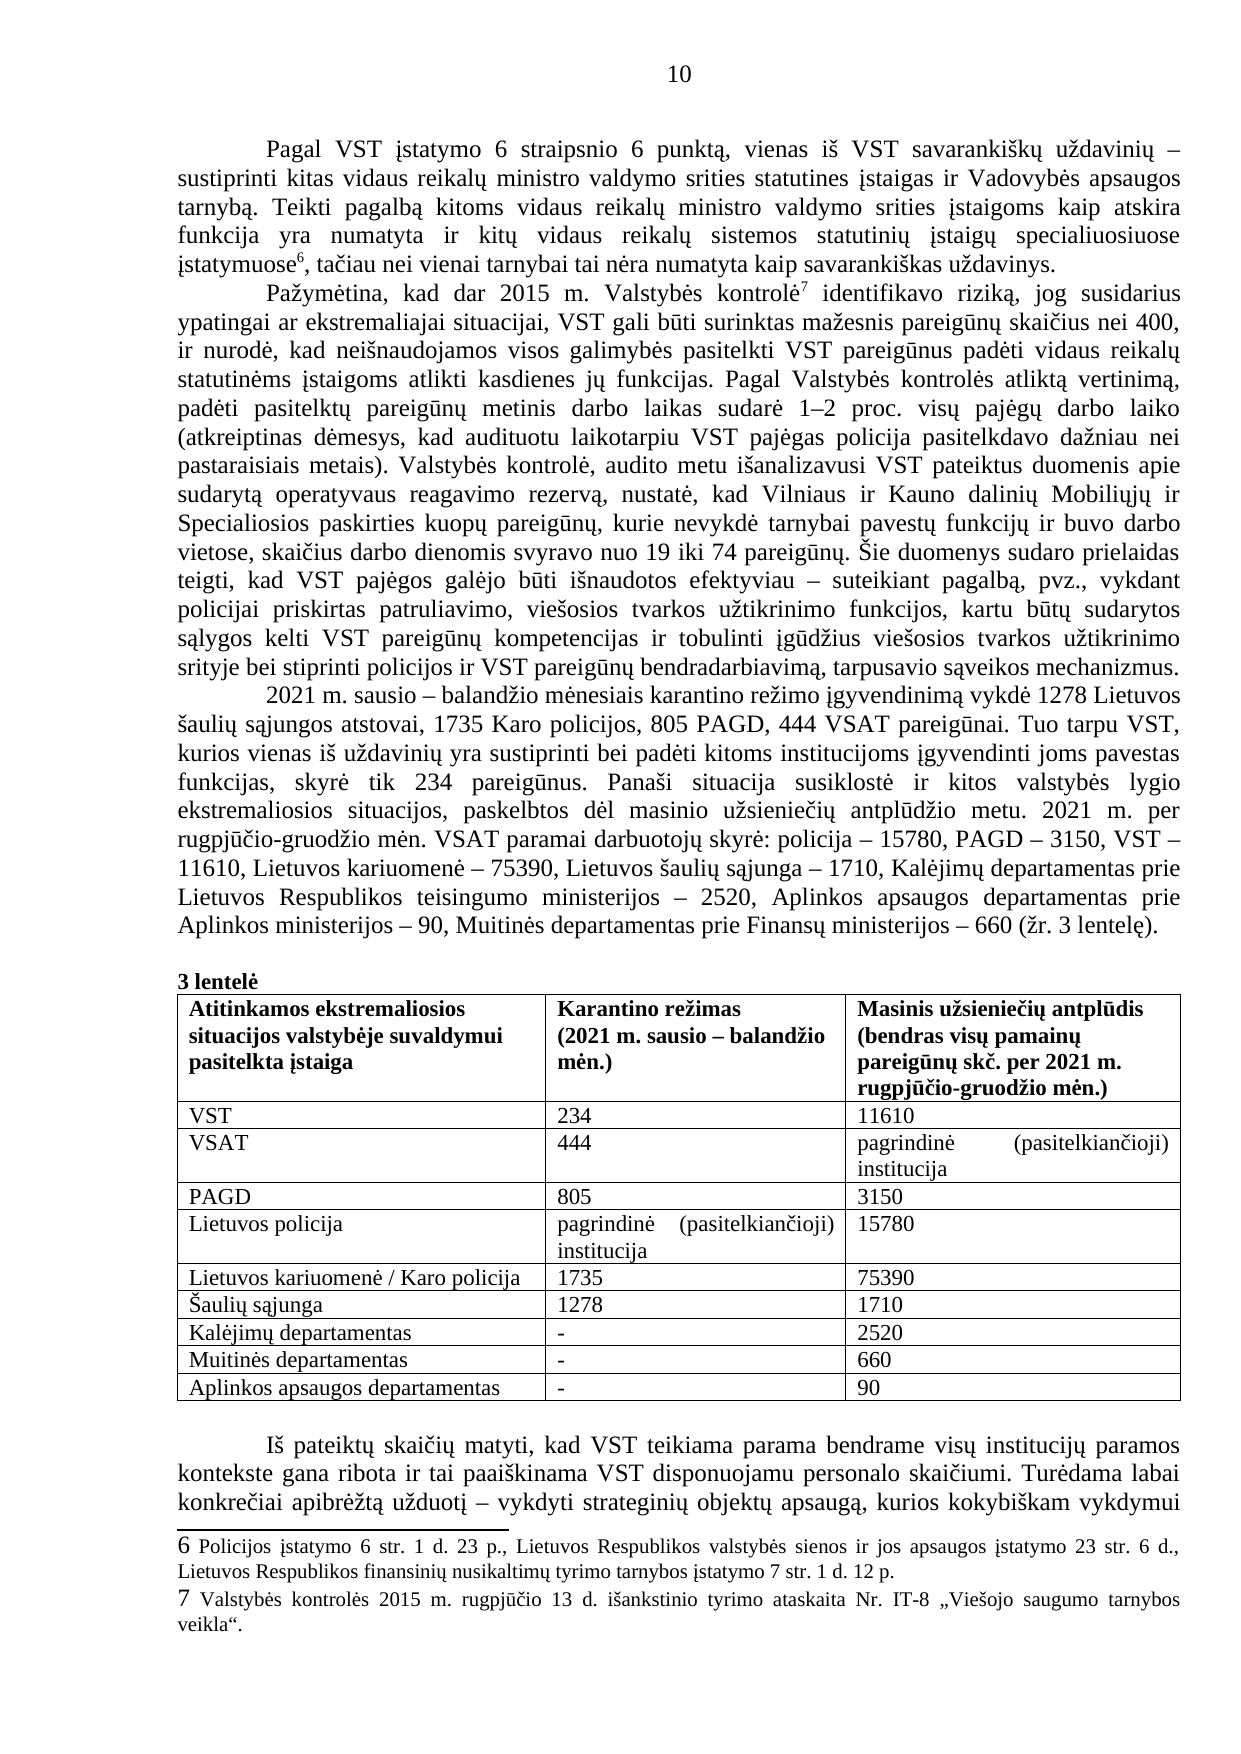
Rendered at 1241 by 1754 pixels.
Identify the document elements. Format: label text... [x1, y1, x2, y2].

table_cell 3150 [846, 1183, 1180, 1209]
table_cell Šaulių sąjunga [178, 1291, 545, 1318]
text Pagal VST įstatymo 6 straipsnio 6 punktą, vienas iš VST savarankiškų uždavinių – sustiprinti kitas vidaus reikalų ministro valdymo srities statutines įstaigas ir Vadovybės apsaugos tarnybą. Teikti pagalbą kitoms vidaus reikalų ministro valdymo srities įstaigoms kaip atskira funkcija yra numatyta ir kitų vidaus reikalų sistemos statutinių įstaigų specialiuosiuose įstatymuose, tačiau nei vienai tarnybai tai nėra numatyta kaip savarankiškas uždavinys. [177, 134, 1181, 278]
text 3 lentelė [177, 968, 1181, 994]
table_cell Muitinės departamentas [178, 1346, 545, 1373]
table_cell - [546, 1319, 845, 1345]
table_cell 90 [846, 1374, 1180, 1400]
table_cell 15780 [846, 1210, 1180, 1263]
table_cell 234 [546, 1102, 845, 1128]
table_cell VSAT [178, 1129, 545, 1182]
table_cell Lietuvos kariuomenė / Karo policija [178, 1264, 545, 1290]
table_cell - [546, 1346, 845, 1373]
table_cell 805 [546, 1183, 845, 1209]
table_cell 11610 [846, 1102, 1180, 1128]
table_cell Aplinkos apsaugos departamentas [178, 1374, 545, 1400]
table_cell Lietuvos policija [178, 1210, 545, 1263]
table_cell 1735 [546, 1264, 845, 1290]
table_cell 2520 [846, 1319, 1180, 1345]
table_header Karantino režimas (2021 m. sausio – balandžio mėn.) [546, 995, 845, 1101]
table_cell Kalėjimų departamentas [178, 1319, 545, 1345]
text Iš pateiktų skaičių matyti, kad VST teikiama parama bendrame visų institucijų paramos kontekste gana ribota ir tai paaiškinama VST disponuojamu personalo skaičiumi. Turėdama labai konkrečiai apibrėžtą užduotį – vykdyti strateginių objektų apsaugą, kurios kokybiškam vykdymui [177, 1430, 1181, 1516]
table_cell PAGD [178, 1183, 545, 1209]
text 2021 m. sausio – balandžio mėnesiais karantino režimo įgyvendinimą vykdė 1278 Lietuvos šaulių sąjungos atstovai, 1735 Karo policijos, 805 PAGD, 444 VSAT pareigūnai. Tuo tarpu VST, kurios vienas iš uždavinių yra sustiprinti bei padėti kitoms institucijoms įgyvendinti joms pavestas funkcijas, skyrė tik 234 pareigūnus. Panaši situacija susiklostė ir kitos valstybės lygio ekstremaliosios situacijos, paskelbtos dėl masinio užsieniečių antplūdžio metu. 2021 m. per rugpjūčio-gruodžio mėn. VSAT paramai darbuotojų skyrė: policija – 15780, PAGD – 3150, VST – 11610, Lietuvos kariuomenė – 75390, Lietuvos šaulių sąjunga – 1710, Kalėjimų departamentas prie Lietuvos Respublikos teisingumo ministerijos – 2520, Aplinkos apsaugos departamentas prie Aplinkos ministerijos – 90, Muitinės departamentas prie Finansų ministerijos – 660 (žr. 3 lentelę). [177, 680, 1181, 939]
text Valstybės kontrolės 2015 m. rugpjūčio 13 d. išankstinio tyrimo ataskaita Nr. IT-8 „Viešojo saugumo tarnybos veikla“. [177, 1583, 1181, 1636]
text Pažymėtina, kad dar 2015 m. Valstybės kontrolė identifikavo riziką, jog susidarius ypatingai ar ekstremaliajai situacijai, VST gali būti surinktas mažesnis pareigūnų skaičius nei 400, ir nurodė, kad neišnaudojamos visos galimybės pasitelkti VST pareigūnus padėti vidaus reikalų statutinėms įstaigoms atlikti kasdienes jų funkcijas. Pagal Valstybės kontrolės atliktą vertinimą, padėti pasitelktų pareigūnų metinis darbo laikas sudarė 1–2 proc. visų pajėgų darbo laiko (atkreiptinas dėmesys, kad audituotu laikotarpiu VST pajėgas policija pasitelkdavo dažniau nei pastaraisiais metais). Valstybės kontrolė, audito metu išanalizavusi VST pateiktus duomenis apie sudarytą operatyvaus reagavimo rezervą, nustatė, kad Vilniaus ir Kauno dalinių Mobiliųjų ir Specialiosios paskirties kuopų pareigūnų, kurie nevykdė tarnybai pavestų funkcijų ir buvo darbo vietose, skaičius darbo dienomis svyravo nuo 19 iki 74 pareigūnų. Šie duomenys sudaro prielaidas teigti, kad VST pajėgos galėjo būti išnaudotos efektyviau – suteikiant pagalbą, pvz., vykdant policijai priskirtas patruliavimo, viešosios tvarkos užtikrinimo funkcijos, kartu būtų sudarytos sąlygos kelti VST pareigūnų kompetencijas ir tobulinti įgūdžius viešosios tvarkos užtikrinimo srityje bei stiprinti policijos ir VST pareigūnų bendradarbiavimą, tarpusavio sąveikos mechanizmus. [177, 278, 1181, 680]
table_cell pagrindinė (pasitelkiančioji) institucija [846, 1129, 1180, 1182]
table_cell 444 [546, 1129, 845, 1182]
table_cell - [546, 1374, 845, 1400]
table_cell 75390 [846, 1264, 1180, 1290]
table_cell 1710 [846, 1291, 1180, 1318]
table_header Masinis užsieniečių antplūdis (bendras visų pamainų pareigūnų skč. per 2021 m. rugpjūčio-gruodžio mėn.) [846, 995, 1180, 1101]
table_cell pagrindinė (pasitelkiančioji) institucija [546, 1210, 845, 1263]
table_header Atitinkamos ekstremaliosios situacijos valstybėje suvaldymui pasitelkta įstaiga [178, 995, 545, 1101]
table_cell VST [178, 1102, 545, 1128]
text Policijos įstatymo 6 str. 1 d. 23 p., Lietuvos Respublikos valstybės sienos ir jos apsaugos įstatymo 23 str. 6 d., Lietuvos Respublikos finansinių nusikaltimų tyrimo tarnybos įstatymo 7 str. 1 d. 12 p. [177, 1530, 1181, 1583]
table_cell 660 [846, 1346, 1180, 1373]
table_cell 1278 [546, 1291, 845, 1318]
